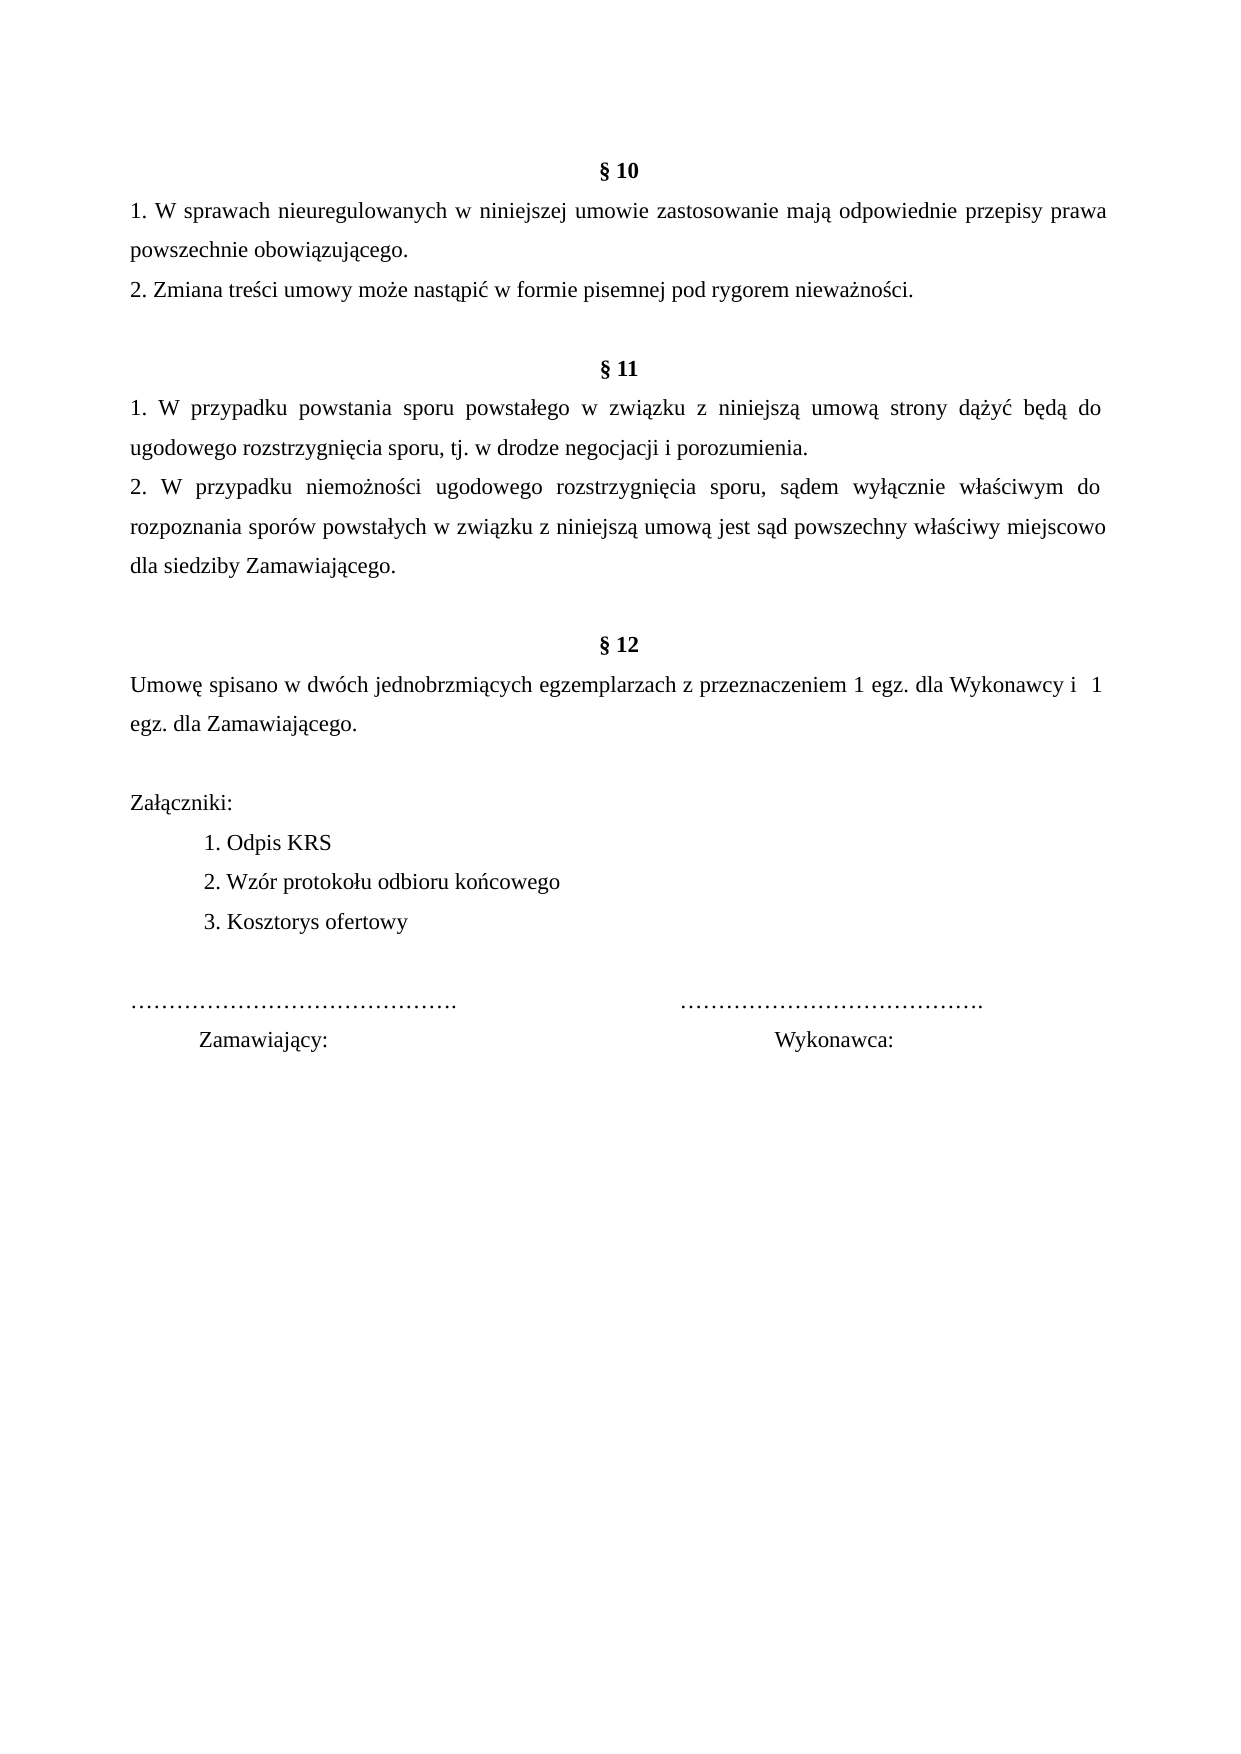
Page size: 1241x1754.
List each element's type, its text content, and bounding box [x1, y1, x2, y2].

text Zamawiający: Wykonawca: [130, 1026, 1108, 1052]
text 1. W sprawach nieuregulowanych w niniejszej umowie zastosowanie mają odpowiednie przepisy prawa powszechnie obowiązującego. [130, 197, 1108, 263]
text 2. W przypadku niemożności ugodowego rozstrzygnięcia sporu, sądem wyłącznie właściwym do rozpoznania sporów powstałych w związku z niniejszą umową jest sąd powszechny właściwy miejscowo dla siedziby Zamawiającego. [130, 473, 1108, 579]
text 3. Kosztorys ofertowy [130, 908, 1108, 934]
text Umowę spisano w dwóch jednobrzmiących egzemplarzach z przeznaczeniem 1 egz. dla Wykonawcy i 1 egz. dla Zamawiającego. [130, 671, 1108, 737]
text § 10 [130, 158, 1108, 184]
text 1. Odpis KRS [130, 829, 1108, 855]
text § 12 [130, 631, 1108, 658]
text 1. W przypadku powstania sporu powstałego w związku z niniejszą umową strony dążyć będą do ugodowego rozstrzygnięcia sporu, tj. w drodze negocjacji i porozumienia. [130, 394, 1108, 460]
text 2. Wzór protokołu odbioru końcowego [130, 868, 1108, 894]
text ……………………………………. …………………………………. [130, 987, 1108, 1013]
text § 11 [130, 355, 1108, 381]
text 2. Zmiana treści umowy może nastąpić w formie pisemnej pod rygorem nieważności. [130, 276, 1108, 302]
text Załączniki: [130, 789, 1108, 816]
